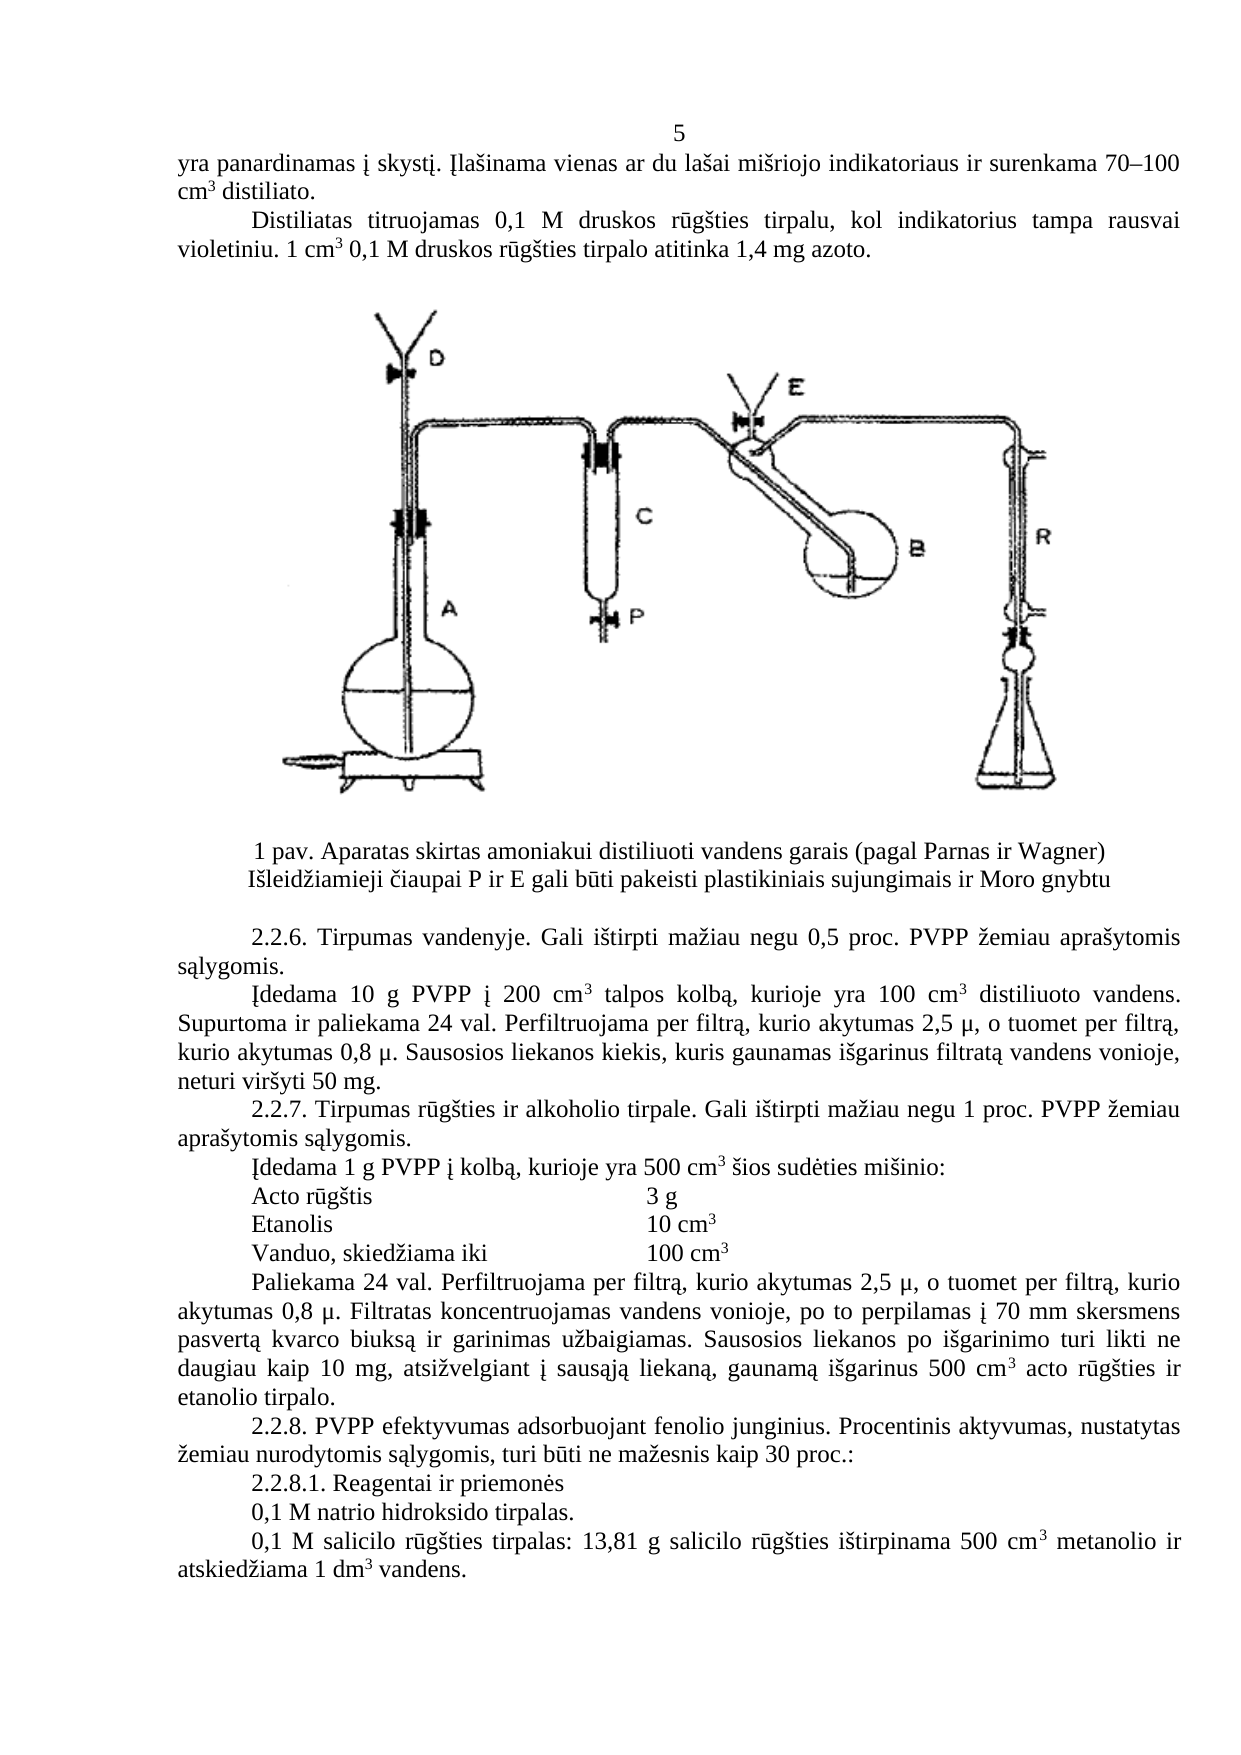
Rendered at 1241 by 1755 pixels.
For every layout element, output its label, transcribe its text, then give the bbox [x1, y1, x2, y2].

text Etanolis 10 cm3 [177, 1209, 1181, 1238]
text 0,1 M natrio hidroksido tirpalas. [177, 1497, 1181, 1526]
text Įdedama 1 g PVPP į kolbą, kurioje yra 500 cm3 šios sudėties mišinio: [177, 1152, 1181, 1181]
text Vanduo, skiedžiama iki 100 cm3 [177, 1238, 1181, 1267]
text 2.2.6. Tirpumas vandenyje. Gali ištirpti mažiau negu 0,5 proc. PVPP žemiau aprašytomis sąlygomis. [177, 922, 1181, 979]
text Paliekama 24 val. Perfiltruojama per filtrą, kurio akytumas 2,5 μ, o tuomet per filtrą, kurio akytumas 0,8 μ. Filtratas koncentruojamas vandens vonioje, po to perpilamas į 70 mm skersmens pasvertą kvarco biuksą ir garinimas užbaigiamas. Sausosios liekanos po išgarinimo turi likti ne daugiau kaip 10 mg, atsižvelgiant į sausąją liekaną, gaunamą išgarinus 500 cm3 acto rūgšties ir etanolio tirpalo. [177, 1267, 1181, 1411]
text 2.2.7. Tirpumas rūgšties ir alkoholio tirpale. Gali ištirpti mažiau negu 1 proc. PVPP žemiau aprašytomis sąlygomis. [177, 1094, 1181, 1152]
text Įdedama 10 g PVPP į 200 cm3 talpos kolbą, kurioje yra 100 cm3 distiliuoto vandens. Supurtoma ir paliekama 24 val. Perfiltruojama per filtrą, kurio akytumas 2,5 μ, o tuomet per filtrą, kurio akytumas 0,8 μ. Sausosios liekanos kiekis, kuris gaunamas išgarinus filtratą vandens vonioje, neturi viršyti 50 mg. [177, 979, 1181, 1094]
text 2.2.8. PVPP efektyvumas adsorbuojant fenolio junginius. Procentinis aktyvumas, nustatytas žemiau nurodytomis sąlygomis, turi būti ne mažesnis kaip 30 proc.: [177, 1411, 1181, 1468]
text yra panardinamas į skystį. Įlašinama vienas ar du lašai mišriojo indikatoriaus ir surenkama 70–100 cm3 distiliato. [177, 148, 1181, 205]
text Acto rūgštis 3 g [177, 1181, 1181, 1209]
text Distiliatas titruojamas 0,1 M druskos rūgšties tirpalu, kol indikatorius tampa rausvai violetiniu. 1 cm3 0,1 M druskos rūgšties tirpalo atitinka 1,4 mg azoto. [177, 205, 1181, 263]
text 0,1 M salicilo rūgšties tirpalas: 13,81 g salicilo rūgšties ištirpinama 500 cm3 metanolio ir atskiedžiama 1 dm3 vandens. [177, 1526, 1181, 1583]
text 1 pav. Aparatas skirtas amoniakui distiliuoti vandens garais (pagal Parnas ir Wagner) [177, 836, 1181, 864]
text Išleidžiamieji čiaupai P ir E gali būti pakeisti plastikiniais sujungimais ir Moro gnybtu [177, 864, 1181, 893]
text 2.2.8.1. Reagentai ir priemonės [177, 1468, 1181, 1497]
